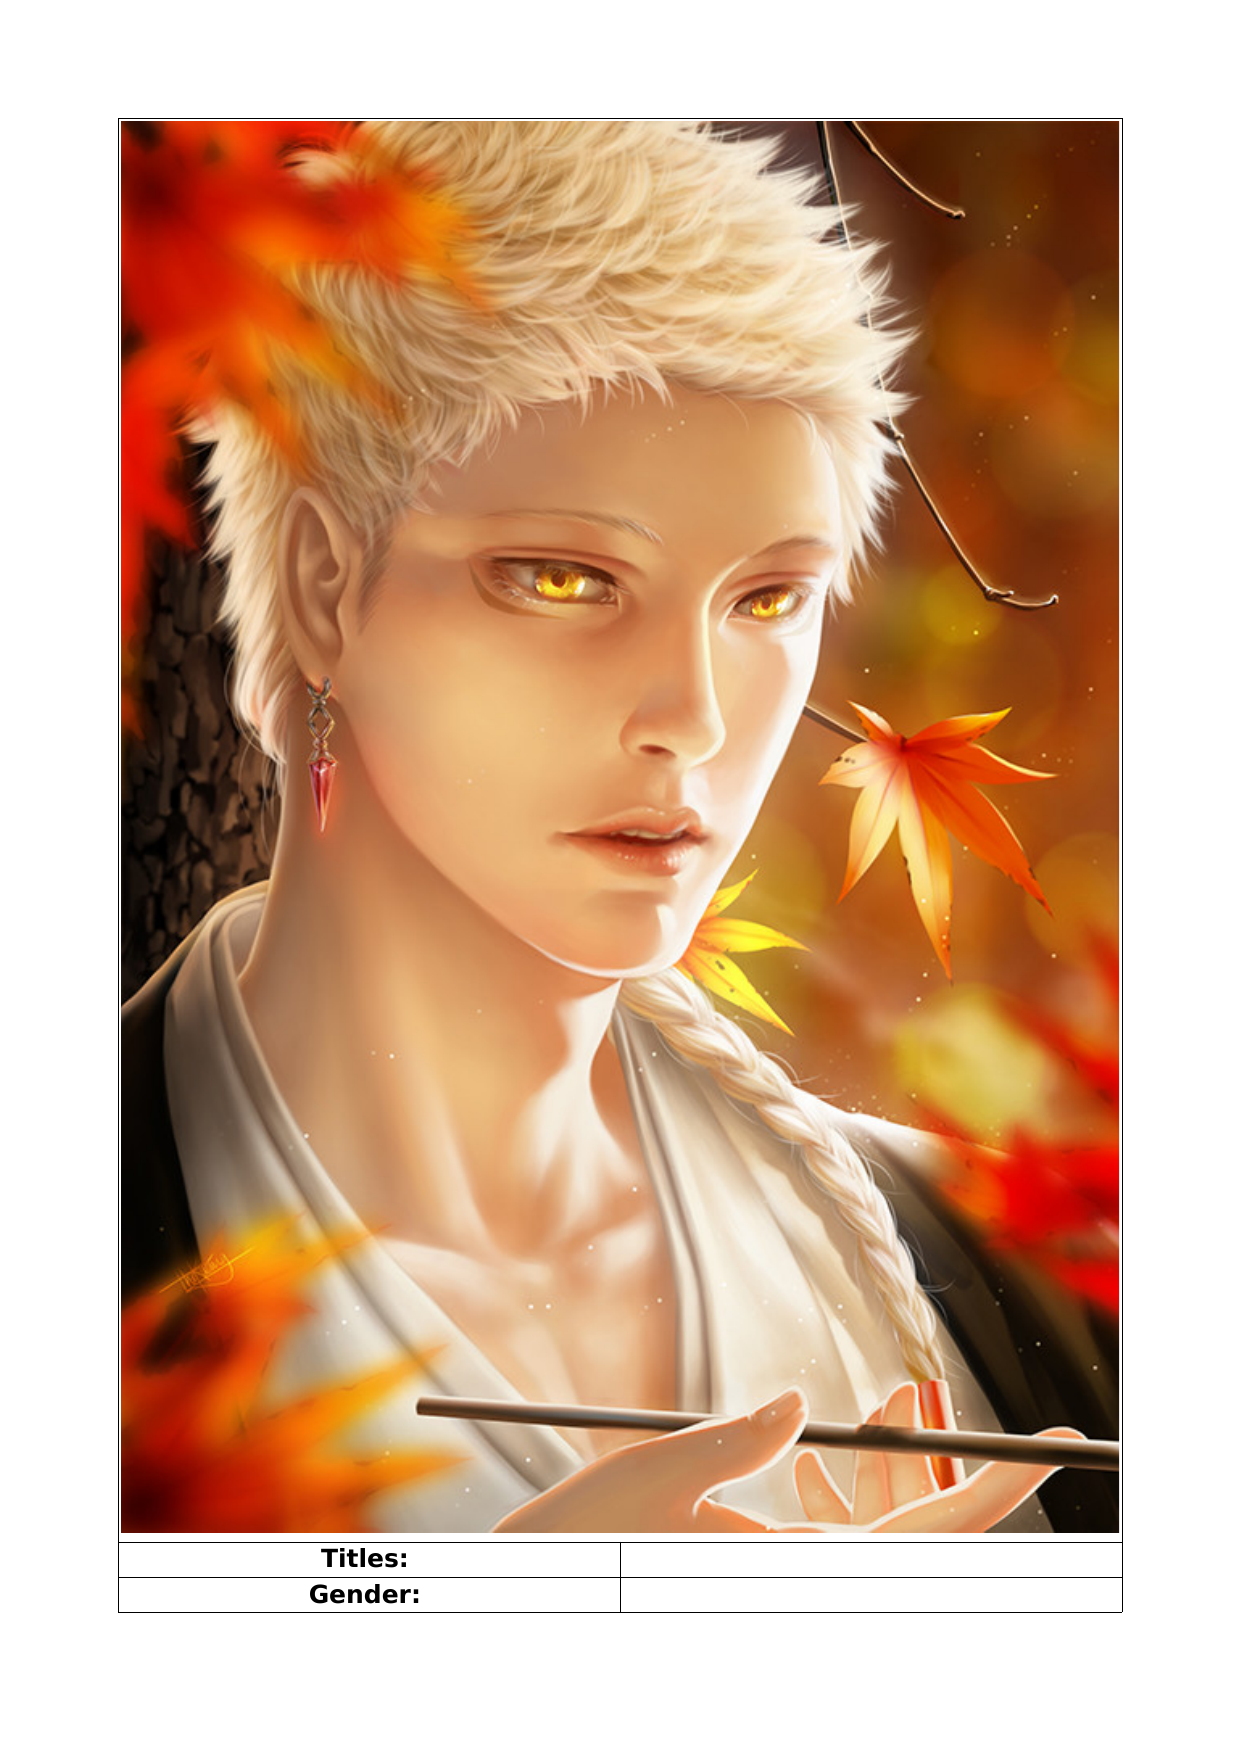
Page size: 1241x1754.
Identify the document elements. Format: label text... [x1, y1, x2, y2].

picture [121, 121, 1120, 1533]
table_cell [621, 1578, 1122, 1612]
table_cell [621, 1543, 1122, 1577]
table_cell Gender: [119, 1578, 620, 1612]
table_cell [119, 119, 1122, 1542]
table_cell Titles: [119, 1543, 620, 1577]
